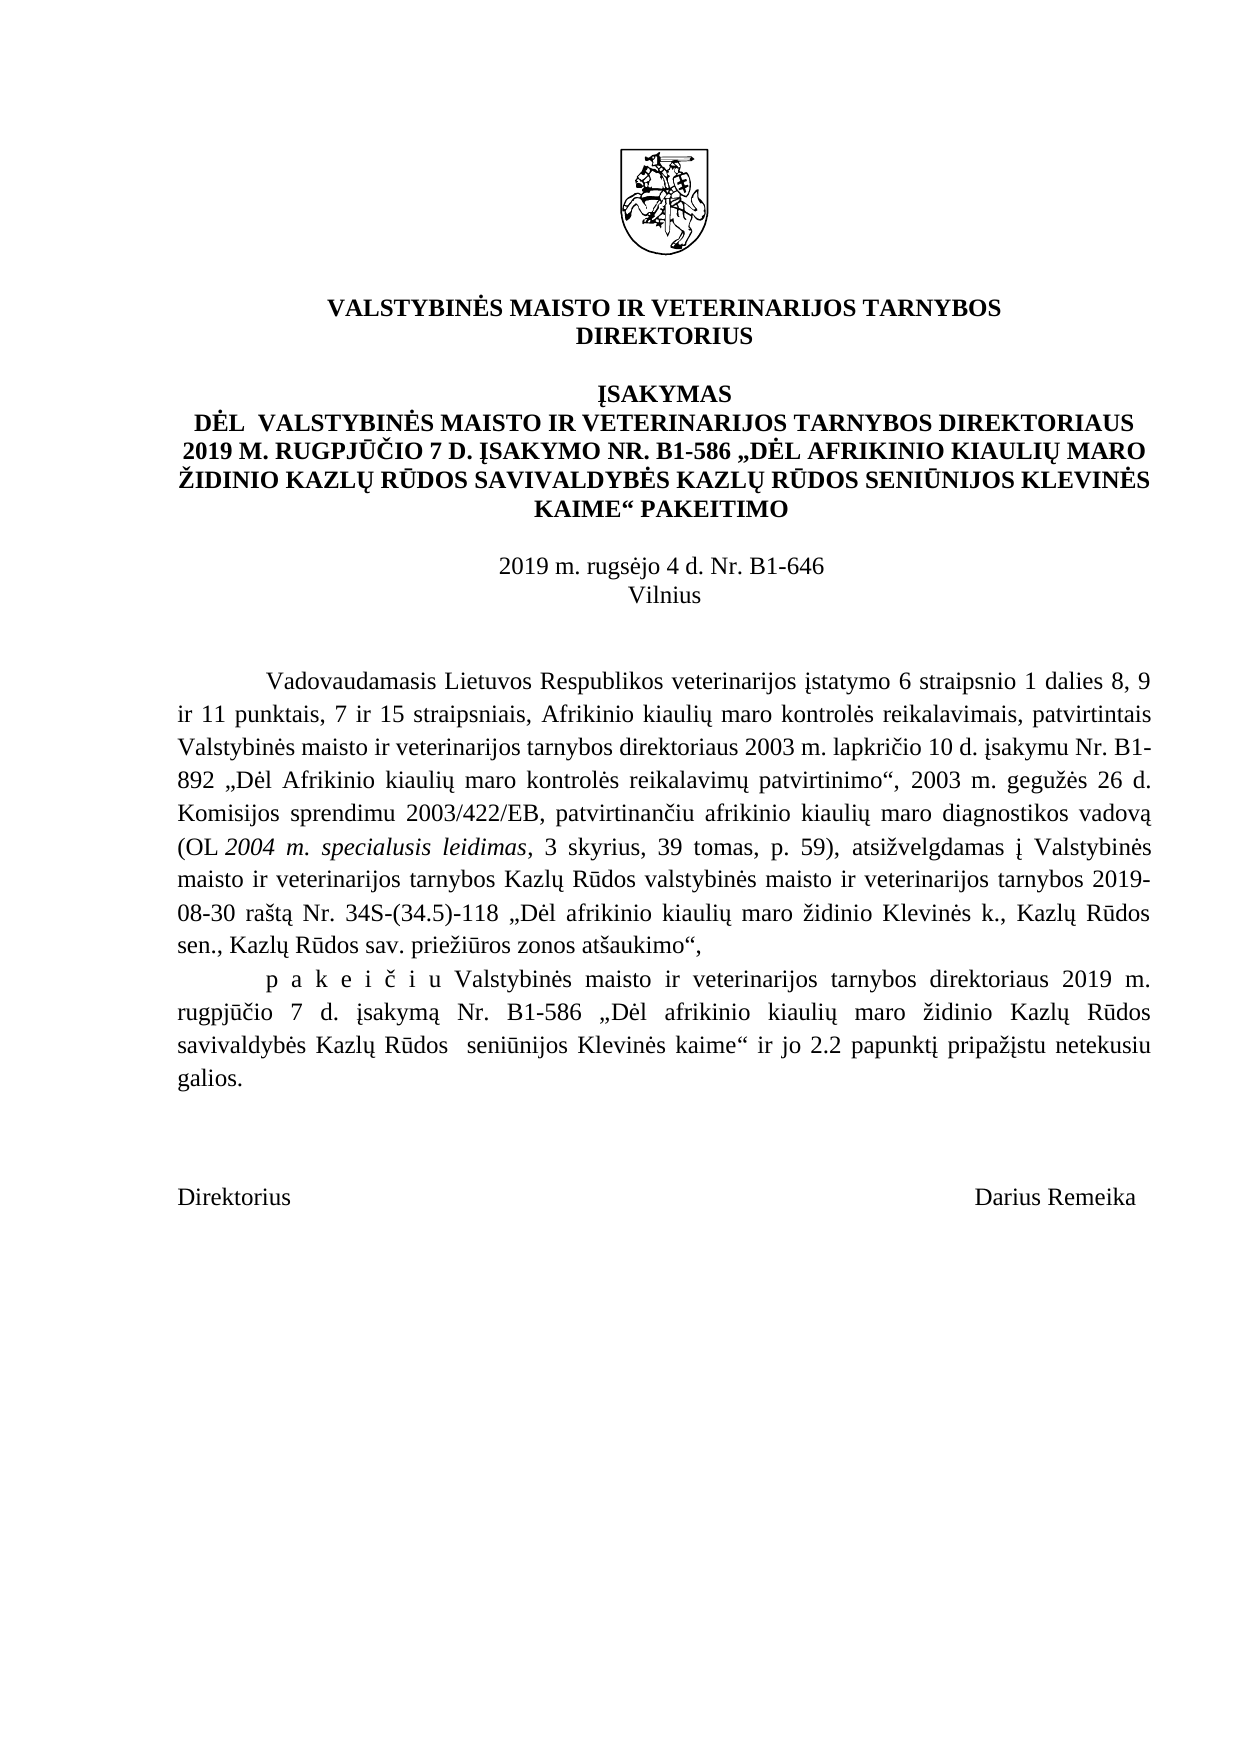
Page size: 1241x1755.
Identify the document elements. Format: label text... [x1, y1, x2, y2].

text Vilnius [177, 580, 1152, 609]
text DĖL VALSTYBINĖS MAISTO IR VETERINARIJOS TARNYBOS DIREKTORIAUS 2019 M. RUGPJŪČIO 7 D. ĮSAKYMO NR. B1-586 „DĖL AFRIKINIO KIAULIŲ MARO ŽIDINIO KAZLŲ RŪDOS SAVIVALDYBĖS KAZLŲ RŪDOS SENIŪNIJOS KLEVINĖS KAIME“ PAKEITIMO [177, 408, 1152, 523]
text ĮSAKYMAS [177, 379, 1152, 408]
text DIREKTORIUS [177, 321, 1152, 350]
text VALSTYBINĖS MAISTO IR VETERINARIJOS TARNYBOS [177, 293, 1152, 321]
text Vadovaudamasis Lietuvos Respublikos veterinarijos įstatymo 6 straipsnio 1 dalies 8, 9 ir 11 punktais, 7 ir 15 straipsniais, Afrikinio kiaulių maro kontrolės reikalavimais, patvirtintais Valstybinės maisto ir veterinarijos tarnybos direktoriaus 2003 m. lapkričio 10 d. įsakymu Nr. B1-892 „Dėl Afrikinio kiaulių maro kontrolės reikalavimų patvirtinimo“, 2003 m. gegužės 26 d. Komisijos sprendimu 2003/422/EB, patvirtinančiu afrikinio kiaulių maro diagnostikos vadovą (OL 2004 m. specialusis leidimas, 3 skyrius, 39 tomas, p. 59), atsižvelgdamas į Valstybinės maisto ir veterinarijos tarnybos Kazlų Rūdos valstybinės maisto ir veterinarijos tarnybos 2019-08-30 raštą Nr. 34S-(34.5)-118 „Dėl afrikinio kiaulių maro židinio Klevinės k., Kazlų Rūdos sen., Kazlų Rūdos sav. priežiūros zonos atšaukimo“, [177, 666, 1152, 959]
text Direktorius Darius Remeika [177, 1182, 1152, 1211]
text 2019 m. rugsėjo 4 d. Nr. B1-646 [177, 551, 1152, 580]
text p a k e i č i u Valstybinės maisto ir veterinarijos tarnybos direktoriaus 2019 m. rugpjūčio 7 d. įsakymą Nr. B1-586 „Dėl afrikinio kiaulių maro židinio Kazlų Rūdos savivaldybės Kazlų Rūdos seniūnijos Klevinės kaime“ ir jo 2.2 papunktį pripažįstu netekusiu galios. [177, 964, 1152, 1091]
